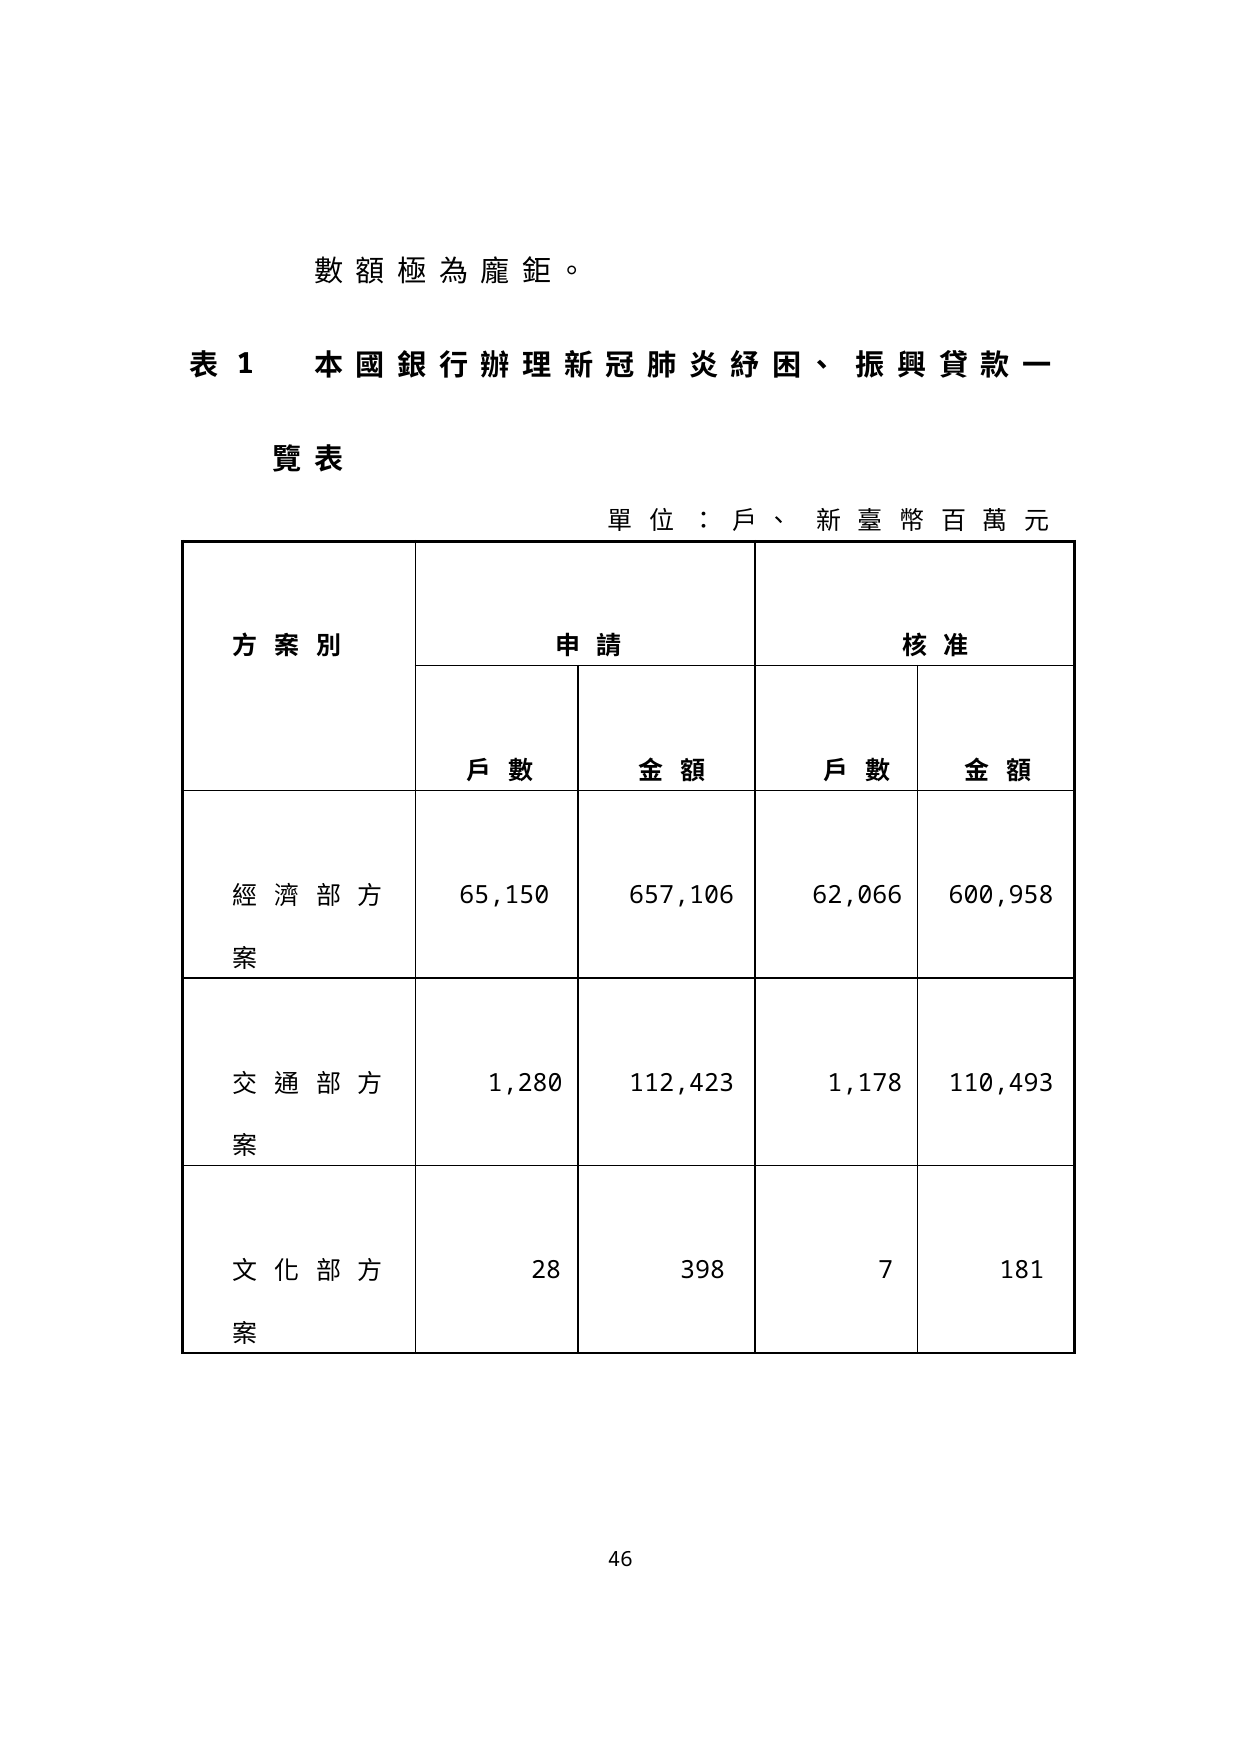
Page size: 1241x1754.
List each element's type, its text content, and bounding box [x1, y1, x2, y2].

table_cell 110,493 [918, 979, 1073, 1165]
table_cell 398 [579, 1166, 754, 1352]
table_cell 65,150 [416, 791, 577, 977]
table_cell 28 [416, 1166, 577, 1352]
table_header 方案別 [184, 543, 415, 790]
table_cell 181 [918, 1166, 1073, 1352]
table_cell 657,106 [579, 791, 754, 977]
table_cell 600,958 [918, 791, 1073, 977]
table_cell 戶數 [416, 666, 577, 790]
text 數額極為龐鉅。 [271, 227, 1058, 290]
table_header 核准 [756, 543, 1073, 665]
table_cell 112,423 [579, 979, 754, 1165]
table_cell 1,178 [756, 979, 917, 1165]
table_cell 金額 [918, 666, 1073, 790]
table_cell 7 [756, 1166, 917, 1352]
table_cell 62,066 [756, 791, 917, 977]
table_cell 金額 [579, 666, 754, 790]
table_cell 1,280 [416, 979, 577, 1165]
table_cell 戶數 [756, 666, 917, 790]
text 單位：戶、新臺幣百萬元 [183, 477, 1058, 540]
table_cell 文化部方案 [184, 1166, 415, 1352]
table_cell 交通部方案 [184, 979, 415, 1165]
text 表1 本國銀行辦理新冠肺炎紓困、振興貸款一覽表 [183, 290, 1058, 477]
table_cell 經濟部方案 [184, 791, 415, 977]
table_header 申請 [416, 543, 754, 665]
